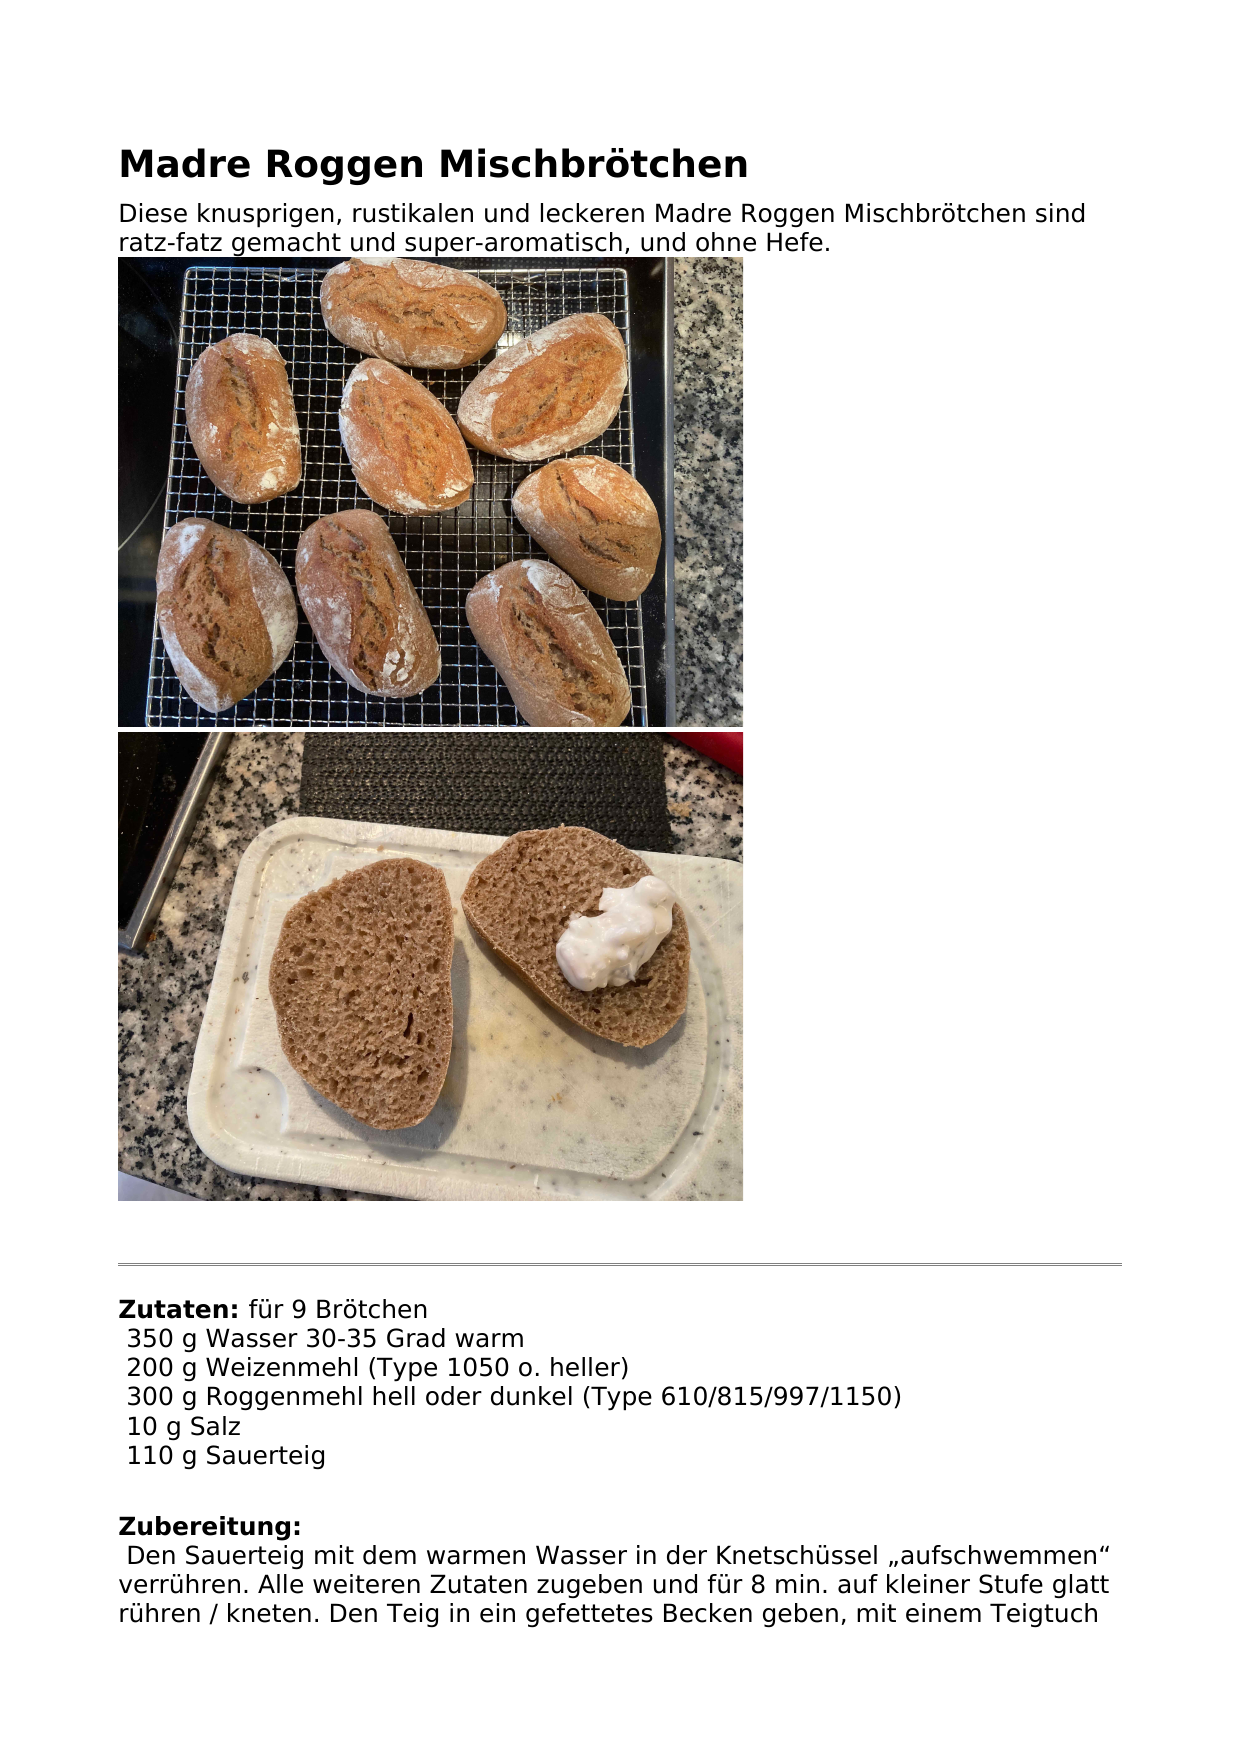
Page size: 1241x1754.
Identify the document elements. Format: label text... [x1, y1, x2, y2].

picture [118, 257, 744, 727]
subtitle Madre Roggen Mischbrötchen [118, 143, 1122, 187]
text Zutaten: für 9 Brötchen 350 g Wasser 30-35 Grad warm 200 g Weizenmehl (Type 1050 o. heller) 300 g Roggenmehl hell oder dunkel (Type 610/815/997/1150) 10 g Salz 110 g Sauerteig [118, 1295, 1122, 1499]
text Diese knusprigen, rustikalen und leckeren Madre Roggen Mischbrötchen sind ratz-fatz gemacht und super-aromatisch, und ohne Hefe. [118, 199, 1122, 1236]
picture [118, 732, 744, 1201]
text Zubereitung: Den Sauerteig mit dem warmen Wasser in der Knetschüssel „aufschwemmen“ verrühren. Alle weiteren Zutaten zugeben und für 8 min. auf kleiner Stufe glatt rühren / kneten. Den Teig in ein gefettetes Becken geben, mit einem Teigtuch [118, 1512, 1122, 1628]
